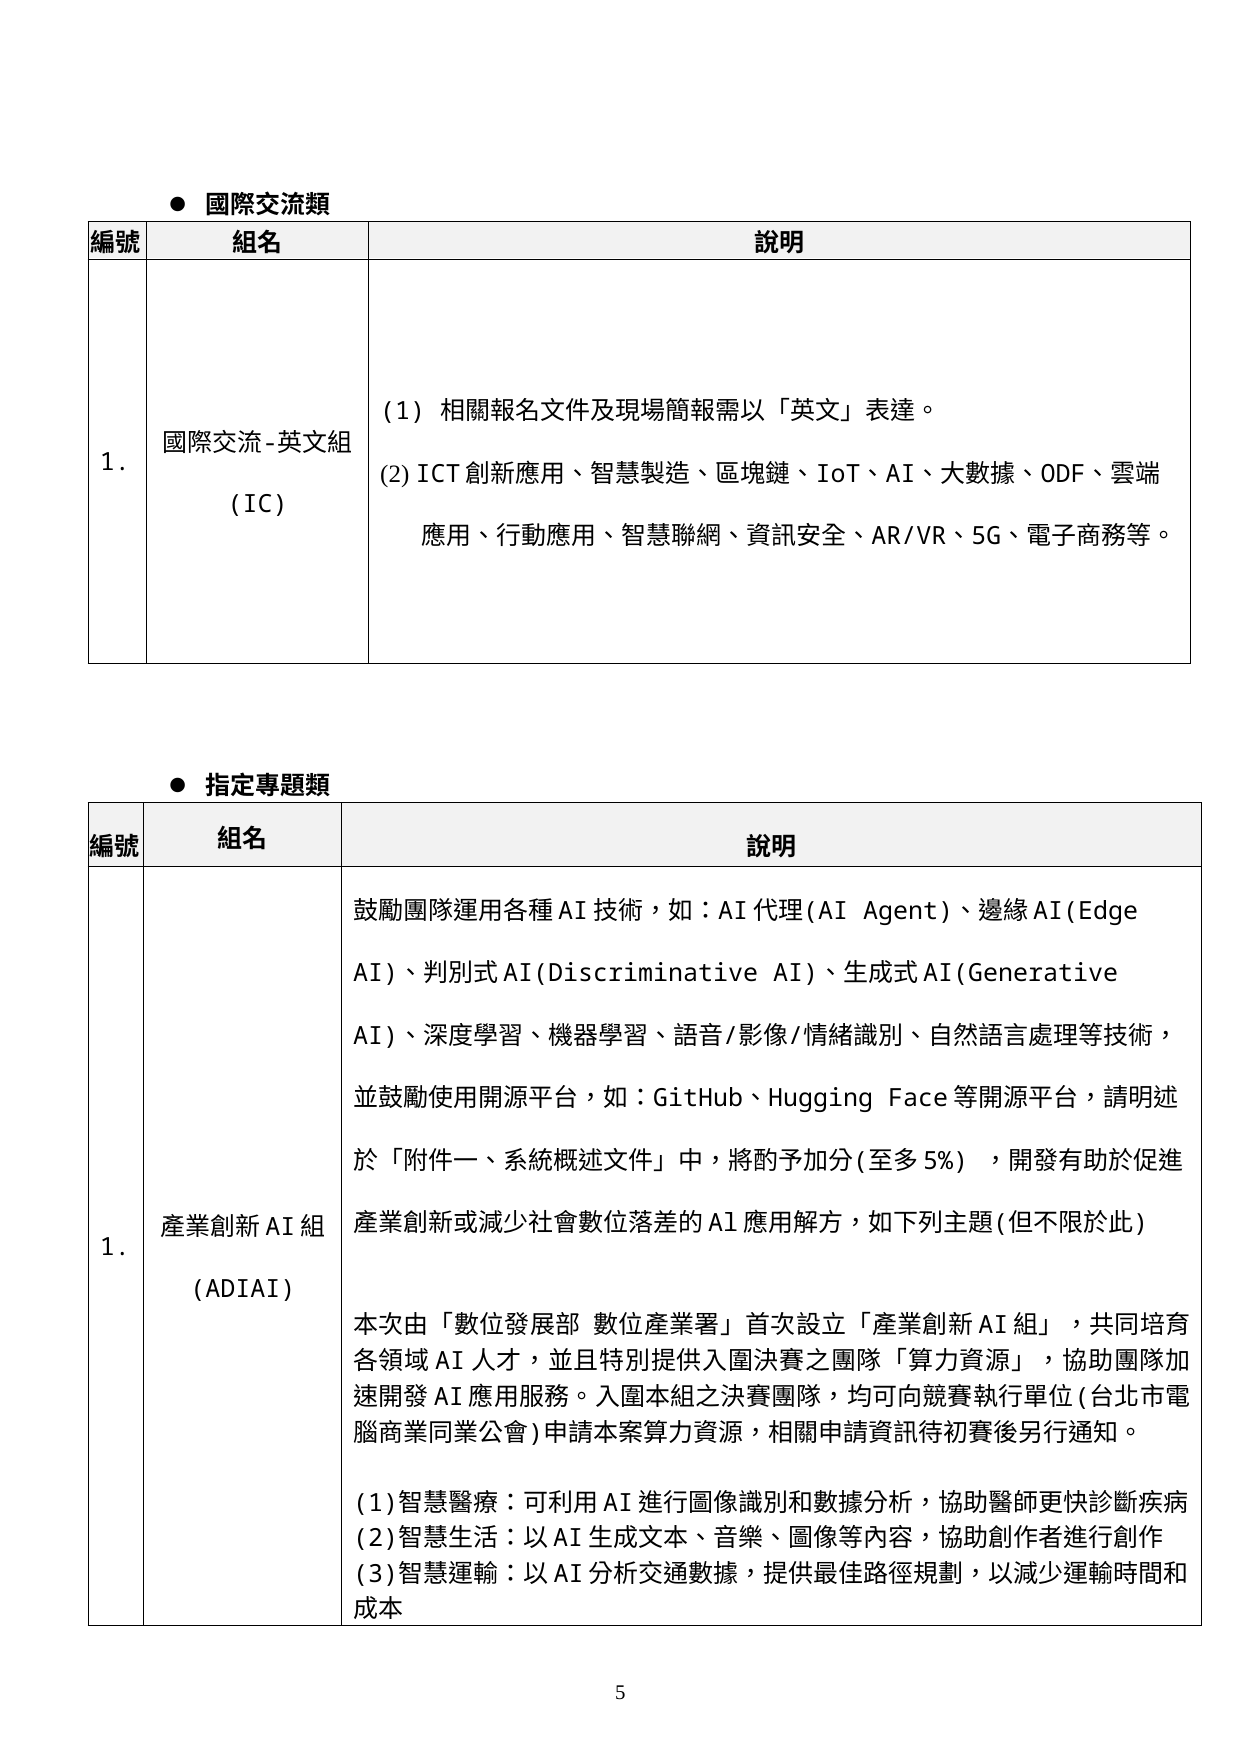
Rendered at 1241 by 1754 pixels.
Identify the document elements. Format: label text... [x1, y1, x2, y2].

table_cell [89, 867, 143, 1625]
table_header 編號 [89, 803, 143, 866]
table_cell 產業創新AI組(ADIAI) [144, 867, 341, 1625]
table_header 編號 [89, 222, 146, 258]
table_header 說明 [369, 222, 1190, 258]
table_cell 相關報名文件及現場簡報需以「英文」表達。 ICT創新應用、智慧製造、區塊鏈、IoT、AI、大數據、ODF、雲端應用、行動應用、智慧聯網、資訊安全、AR/VR、5G、電子商務等。 [369, 260, 1190, 662]
table_cell [89, 260, 146, 662]
table_cell 鼓勵團隊運用各種AI技術，如：AI代理(AI Agent)、邊緣AI(Edge AI)、判別式AI(Discriminative AI)、生成式AI(Generative AI)、深度學習、機器學習、語音/影像/情緒識別、自然語言處理等技術，並鼓勵使用開源平台，如：GitHub、Hugging Face等開源平台，請明述於「附件一、系統概述文件」中，將酌予加分(至多5%) ，開發有助於促進產業創新或減少社會數位落差的Al應用解方，如下列主題(但不限於此) 本次由「數位發展部 數位產業署」首次設立「產業創新AI組」，共同培育各領域AI人才，並且特別提供入圍決賽之團隊「算力資源」，協助團隊加速開發AI應用服務。入圍本組之決賽團隊，均可向競賽執行單位(台北市電腦商業同業公會)申請本案算力資源，相關申請資訊待初賽後另行通知。 (1)智慧醫療：可利用AI進行圖像識別和數據分析，協助醫師更快診斷疾病 (2)智慧生活：以AI生成文本、音樂、圖像等內容，協助創作者進行創作 (3)智慧運輸：以AI分析交通數據，提供最佳路徑規劃，以減少運輸時間和成本 [342, 867, 1201, 1625]
table_cell 國際交流-英文組 (IC) [147, 260, 368, 662]
list 國際交流類 [168, 185, 1122, 221]
table_header 說明 [342, 803, 1201, 866]
list 指定專題類 [168, 766, 1122, 802]
table_header 組名 [144, 803, 341, 866]
table_header 組名 [147, 222, 368, 258]
